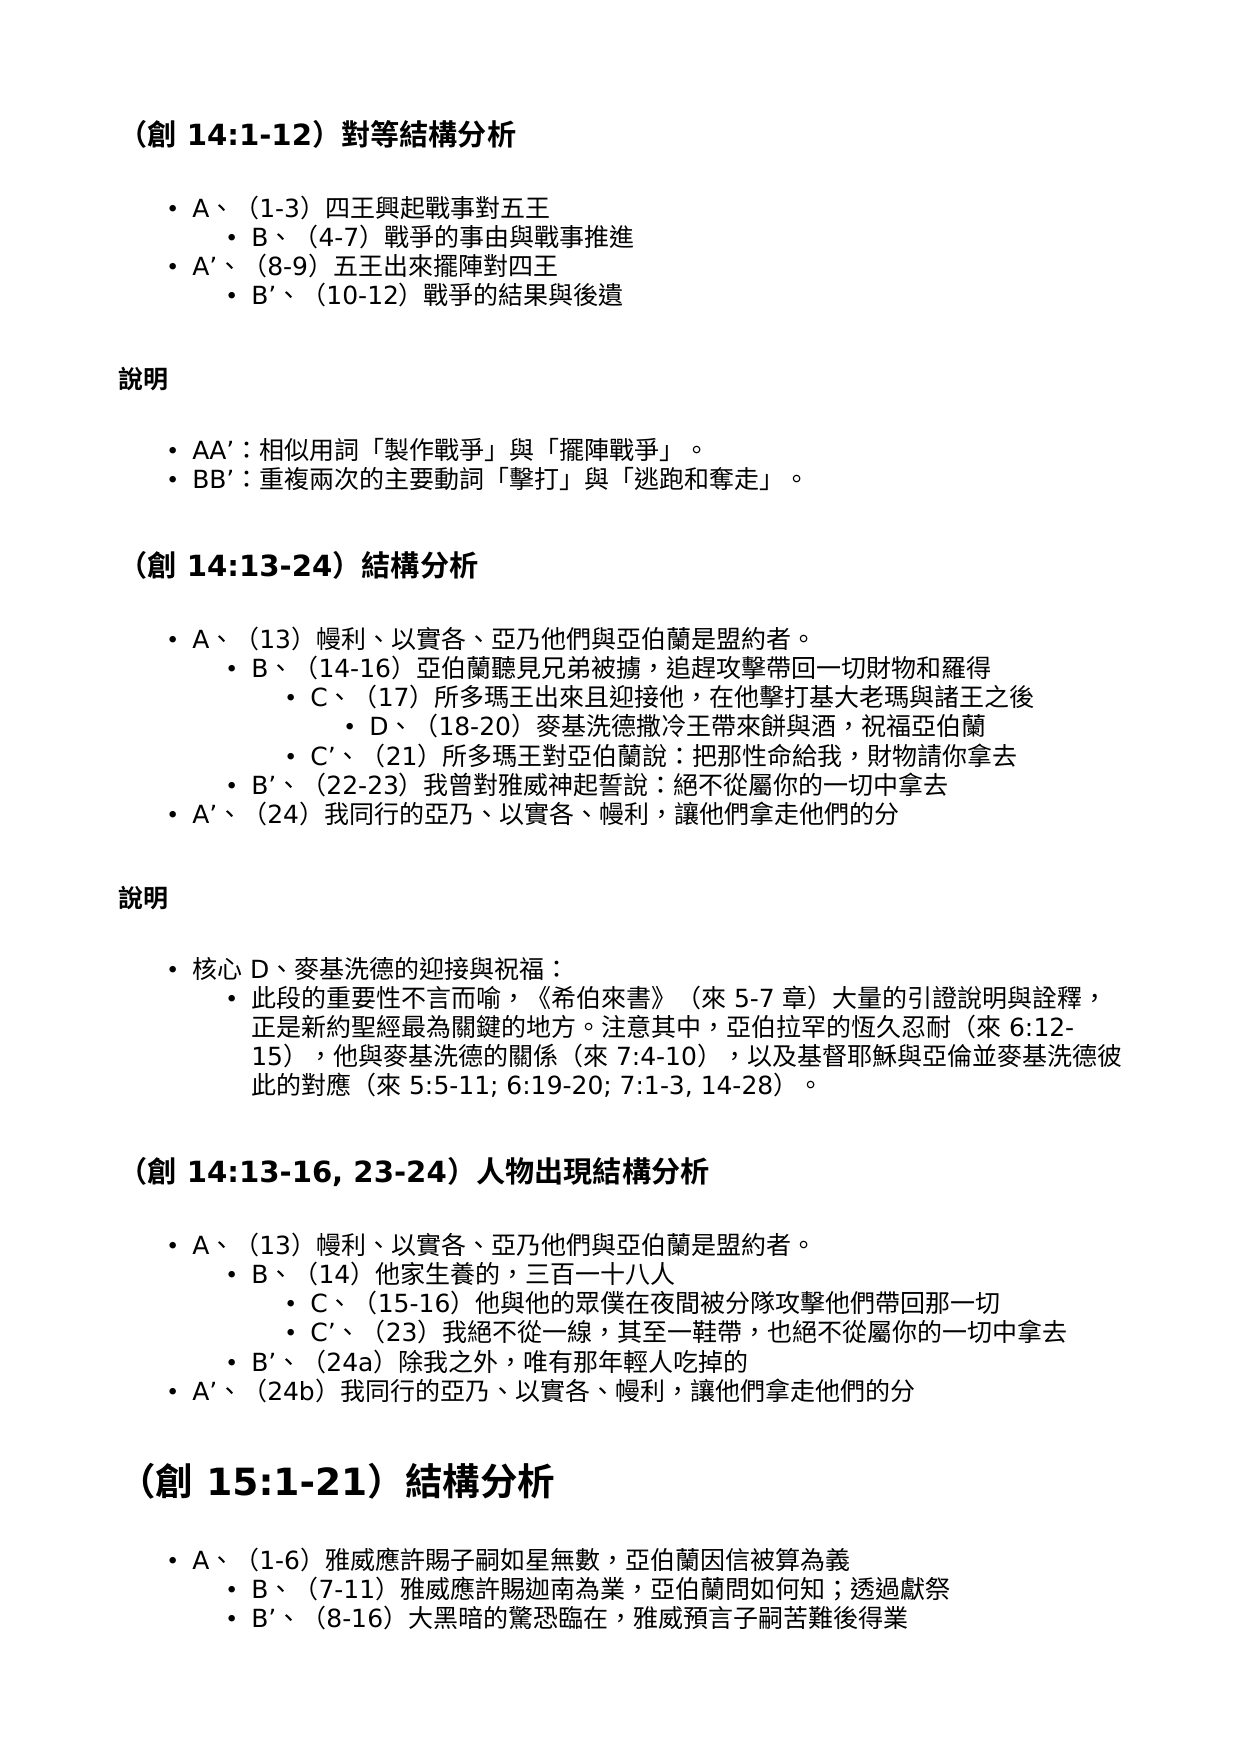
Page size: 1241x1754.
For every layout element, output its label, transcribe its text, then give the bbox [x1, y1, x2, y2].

subtitle （創 14:1-12）對等結構分析 [118, 118, 1122, 152]
list A、（1-3）四王興起戰事對五王 [177, 194, 1122, 223]
list BB’：重複兩次的主要動詞「擊打」與「逃跑和奪走」。 [177, 466, 1122, 495]
list B’、（10-12）戰爭的結果與後遺 [236, 282, 1122, 311]
list C、（17）所多瑪王出來且迎接他，在他擊打基大老瑪與諸王之後 [295, 683, 1122, 713]
list B、（14-16）亞伯蘭聽見兄弟被擄，追趕攻擊帶回一切財物和羅得 [236, 654, 1122, 683]
list B、（4-7）戰爭的事由與戰事推進 [236, 223, 1122, 252]
subtitle 說明 [118, 884, 1122, 913]
list C、（15-16）他與他的眾僕在夜間被分隊攻擊他們帶回那一切 [295, 1289, 1122, 1319]
list AA’：相似用詞「製作戰爭」與「擺陣戰爭」。 [177, 436, 1122, 466]
list D、（18-20）麥基洗德撒冷王帶來餅與酒，祝福亞伯蘭 [354, 713, 1122, 742]
list 核心 D、麥基洗德的迎接與祝福： [177, 955, 1122, 984]
list C’、（21）所多瑪王對亞伯蘭說：把那性命給我，財物請你拿去 [295, 742, 1122, 771]
subtitle （創 14:13-24）結構分析 [118, 549, 1122, 583]
list B、（7-11）雅威應許賜迦南為業，亞伯蘭問如何知；透過獻祭 [236, 1575, 1122, 1604]
list A’、（24b）我同行的亞乃、以實各、幔利，讓他們拿走他們的分 [177, 1377, 1122, 1406]
list B’、（24a）除我之外，唯有那年輕人吃掉的 [236, 1348, 1122, 1377]
list B、（14）他家生養的，三百一十八人 [236, 1260, 1122, 1289]
list 此段的重要性不言而喻，《希伯來書》（來 5-7 章）大量的引證說明與詮釋，正是新約聖經最為關鍵的地方。注意其中，亞伯拉罕的恆久忍耐（來 6:12-15），他與麥基洗德的關係（來 7:4-10），以及基督耶穌與亞倫並麥基洗德彼此的對應（來 5:5-11; 6:19-20; 7:1-3, 14-28）。 [236, 984, 1122, 1101]
subtitle （創 15:1-21）結構分析 [118, 1461, 1122, 1504]
list A’、（8-9）五王出來擺陣對四王 [177, 252, 1122, 282]
list A、（13）幔利、以實各、亞乃他們與亞伯蘭是盟約者。 [177, 625, 1122, 654]
subtitle （創 14:13-16, 23-24）人物出現結構分析 [118, 1155, 1122, 1189]
list A、（13）幔利、以實各、亞乃他們與亞伯蘭是盟約者。 [177, 1231, 1122, 1260]
subtitle 說明 [118, 365, 1122, 394]
list C’、（23）我絕不從一線，其至一鞋帶，也絕不從屬你的一切中拿去 [295, 1319, 1122, 1348]
list B’、（8-16）大黑暗的驚恐臨在，雅威預言子嗣苦難後得業 [236, 1604, 1122, 1634]
list A’、（24）我同行的亞乃、以實各、幔利，讓他們拿走他們的分 [177, 800, 1122, 829]
list B’、（22-23）我曾對雅威神起誓說：絕不從屬你的一切中拿去 [236, 771, 1122, 800]
list A、（1-6）雅威應許賜子嗣如星無數，亞伯蘭因信被算為義 [177, 1546, 1122, 1575]
